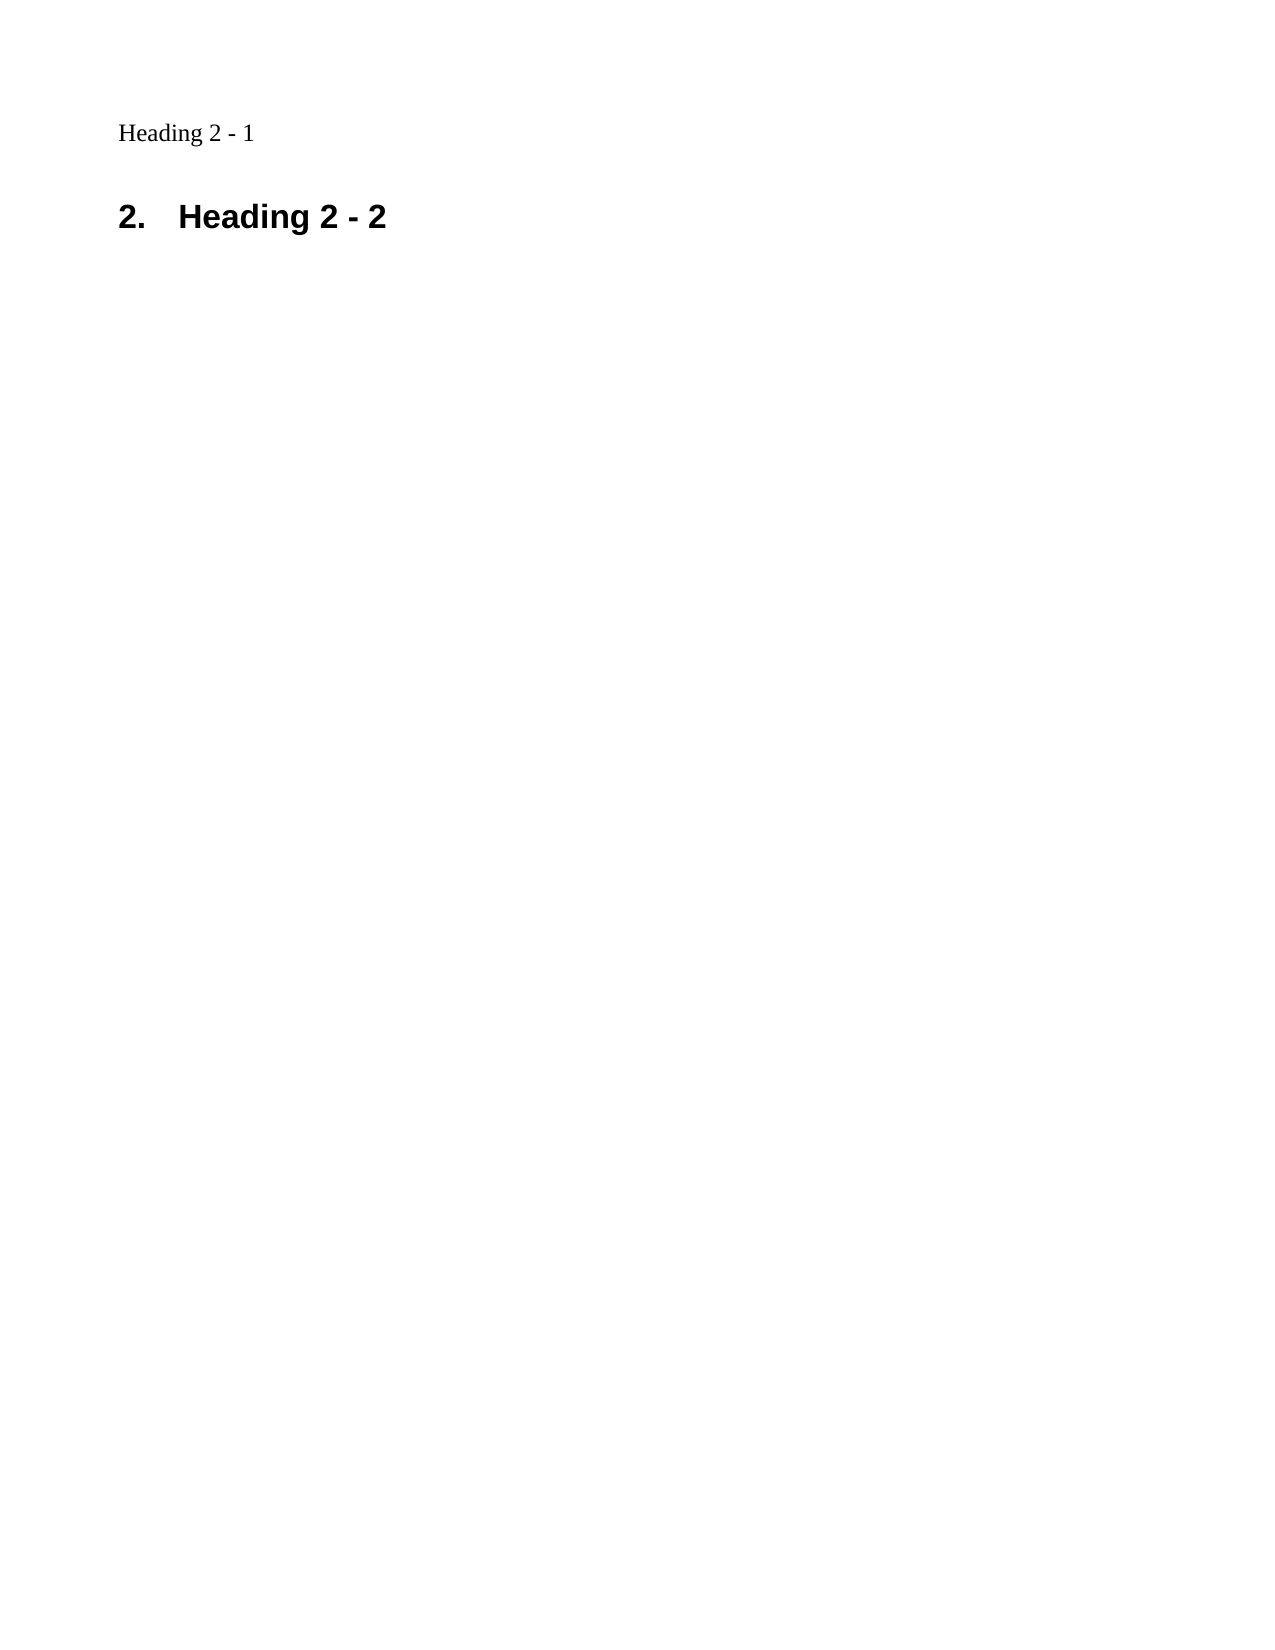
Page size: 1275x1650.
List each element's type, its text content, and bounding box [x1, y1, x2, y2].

subtitle Heading 2 - 2 [118, 197, 1157, 236]
